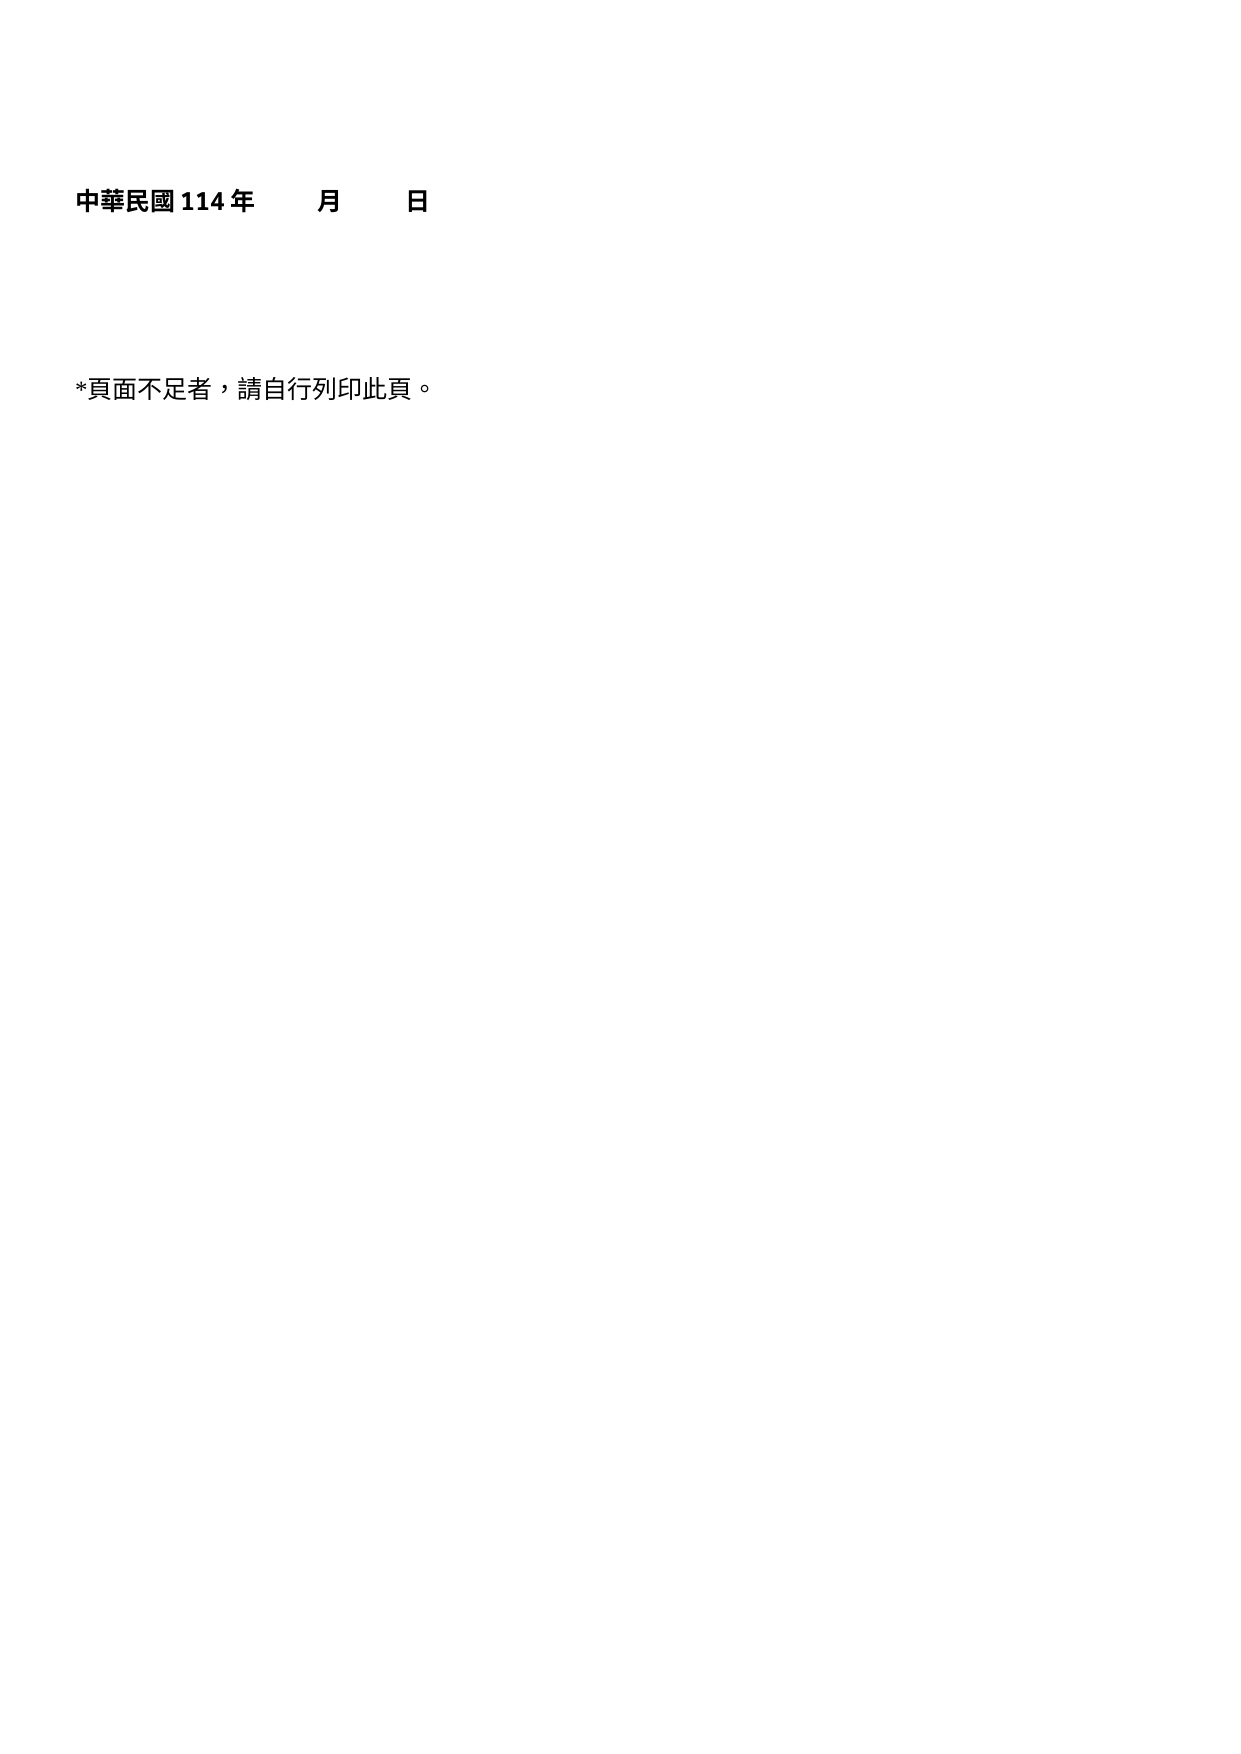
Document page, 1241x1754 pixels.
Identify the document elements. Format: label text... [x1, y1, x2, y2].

text 中華民國114年 月 日 [75, 158, 1165, 221]
text *頁面不足者，請自行列印此頁。 [75, 346, 1165, 408]
